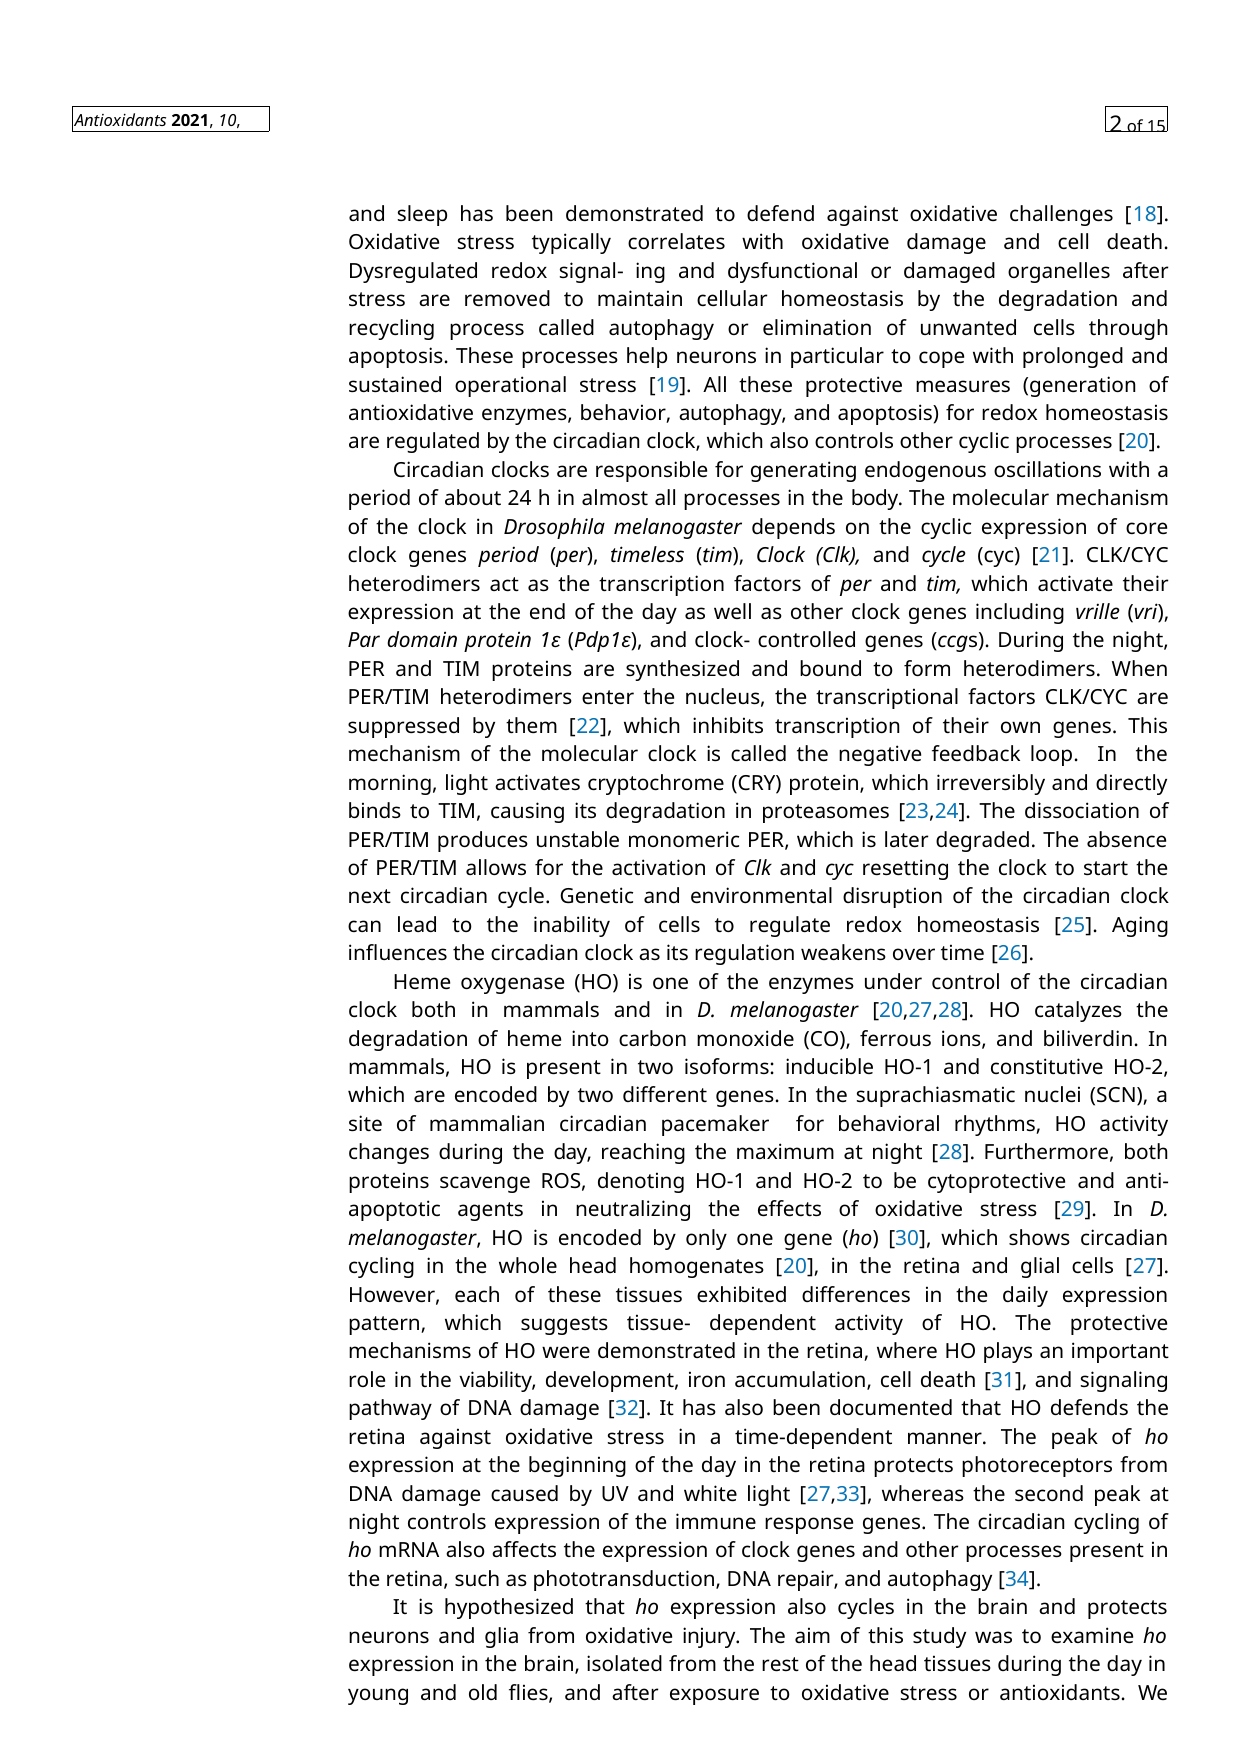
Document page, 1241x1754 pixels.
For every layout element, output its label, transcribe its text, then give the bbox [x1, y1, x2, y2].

text and sleep has been demonstrated to defend against oxidative challenges [18]. Oxidative stress typically correlates with oxidative damage and cell death. Dysregulated redox signal- ing and dysfunctional or damaged organelles after stress are removed to maintain cellular homeostasis by the degradation and recycling process called autophagy or elimination of unwanted cells through apoptosis. These processes help neurons in particular to cope with prolonged and sustained operational stress [19]. All these protective measures (generation of antioxidative enzymes, behavior, autophagy, and apoptosis) for redox homeostasis are regulated by the circadian clock, which also controls other cyclic processes [20]. [348, 199, 1169, 455]
text Circadian clocks are responsible for generating endogenous oscillations with a period of about 24 h in almost all processes in the body. The molecular mechanism of the clock in Drosophila melanogaster depends on the cyclic expression of core clock genes period (per), timeless (tim), Clock (Clk), and cycle (cyc) [21]. CLK/CYC heterodimers act as the transcription factors of per and tim, which activate their expression at the end of the day as well as other clock genes including vrille (vri), Par domain protein 1ε (Pdp1ε), and clock- controlled genes (ccgs). During the night, PER and TIM proteins are synthesized and bound to form heterodimers. When PER/TIM heterodimers enter the nucleus, the transcriptional factors CLK/CYC are suppressed by them [22], which inhibits transcription of their own genes. This mechanism of the molecular clock is called the negative feedback loop. In the morning, light activates cryptochrome (CRY) protein, which irreversibly and directly binds to TIM, causing its degradation in proteasomes [23,24]. The dissociation of PER/TIM produces unstable monomeric PER, which is later degraded. The absence of PER/TIM allows for the activation of Clk and cyc resetting the clock to start the next circadian cycle. Genetic and environmental disruption of the circadian clock can lead to the inability of cells to regulate redox homeostasis [25]. Aging influences the circadian clock as its regulation weakens over time [26]. [347, 455, 1169, 967]
text Heme oxygenase (HO) is one of the enzymes under control of the circadian clock both in mammals and in D. melanogaster [20,27,28]. HO catalyzes the degradation of heme into carbon monoxide (CO), ferrous ions, and biliverdin. In mammals, HO is present in two isoforms: inducible HO-1 and constitutive HO-2, which are encoded by two different genes. In the suprachiasmatic nuclei (SCN), a site of mammalian circadian pacemaker for behavioral rhythms, HO activity changes during the day, reaching the maximum at night [28]. Furthermore, both proteins scavenge ROS, denoting HO-1 and HO-2 to be cytoprotective and anti-apoptotic agents in neutralizing the effects of oxidative stress [29]. In D. melanogaster, HO is encoded by only one gene (ho) [30], which shows circadian cycling in the whole head homogenates [20], in the retina and glial cells [27]. However, each of these tissues exhibited differences in the daily expression pattern, which suggests tissue- dependent activity of HO. The protective mechanisms of HO were demonstrated in the retina, where HO plays an important role in the viability, development, iron accumulation, cell death [31], and signaling pathway of DNA damage [32]. It has also been documented that HO defends the retina against oxidative stress in a time-dependent manner. The peak of ho expression at the beginning of the day in the retina protects photoreceptors from DNA damage caused by UV and white light [27,33], whereas the second peak at night controls expression of the immune response genes. The circadian cycling of ho mRNA also affects the expression of clock genes and other processes present in the retina, such as phototransduction, DNA repair, and autophagy [34]. [348, 967, 1169, 1592]
text It is hypothesized that ho expression also cycles in the brain and protects neurons and glia from oxidative injury. The aim of this study was to examine ho expression in the brain, isolated from the rest of the head tissues during the day in young and old flies, and after exposure to oxidative stress or antioxidants. We [348, 1592, 1168, 1706]
